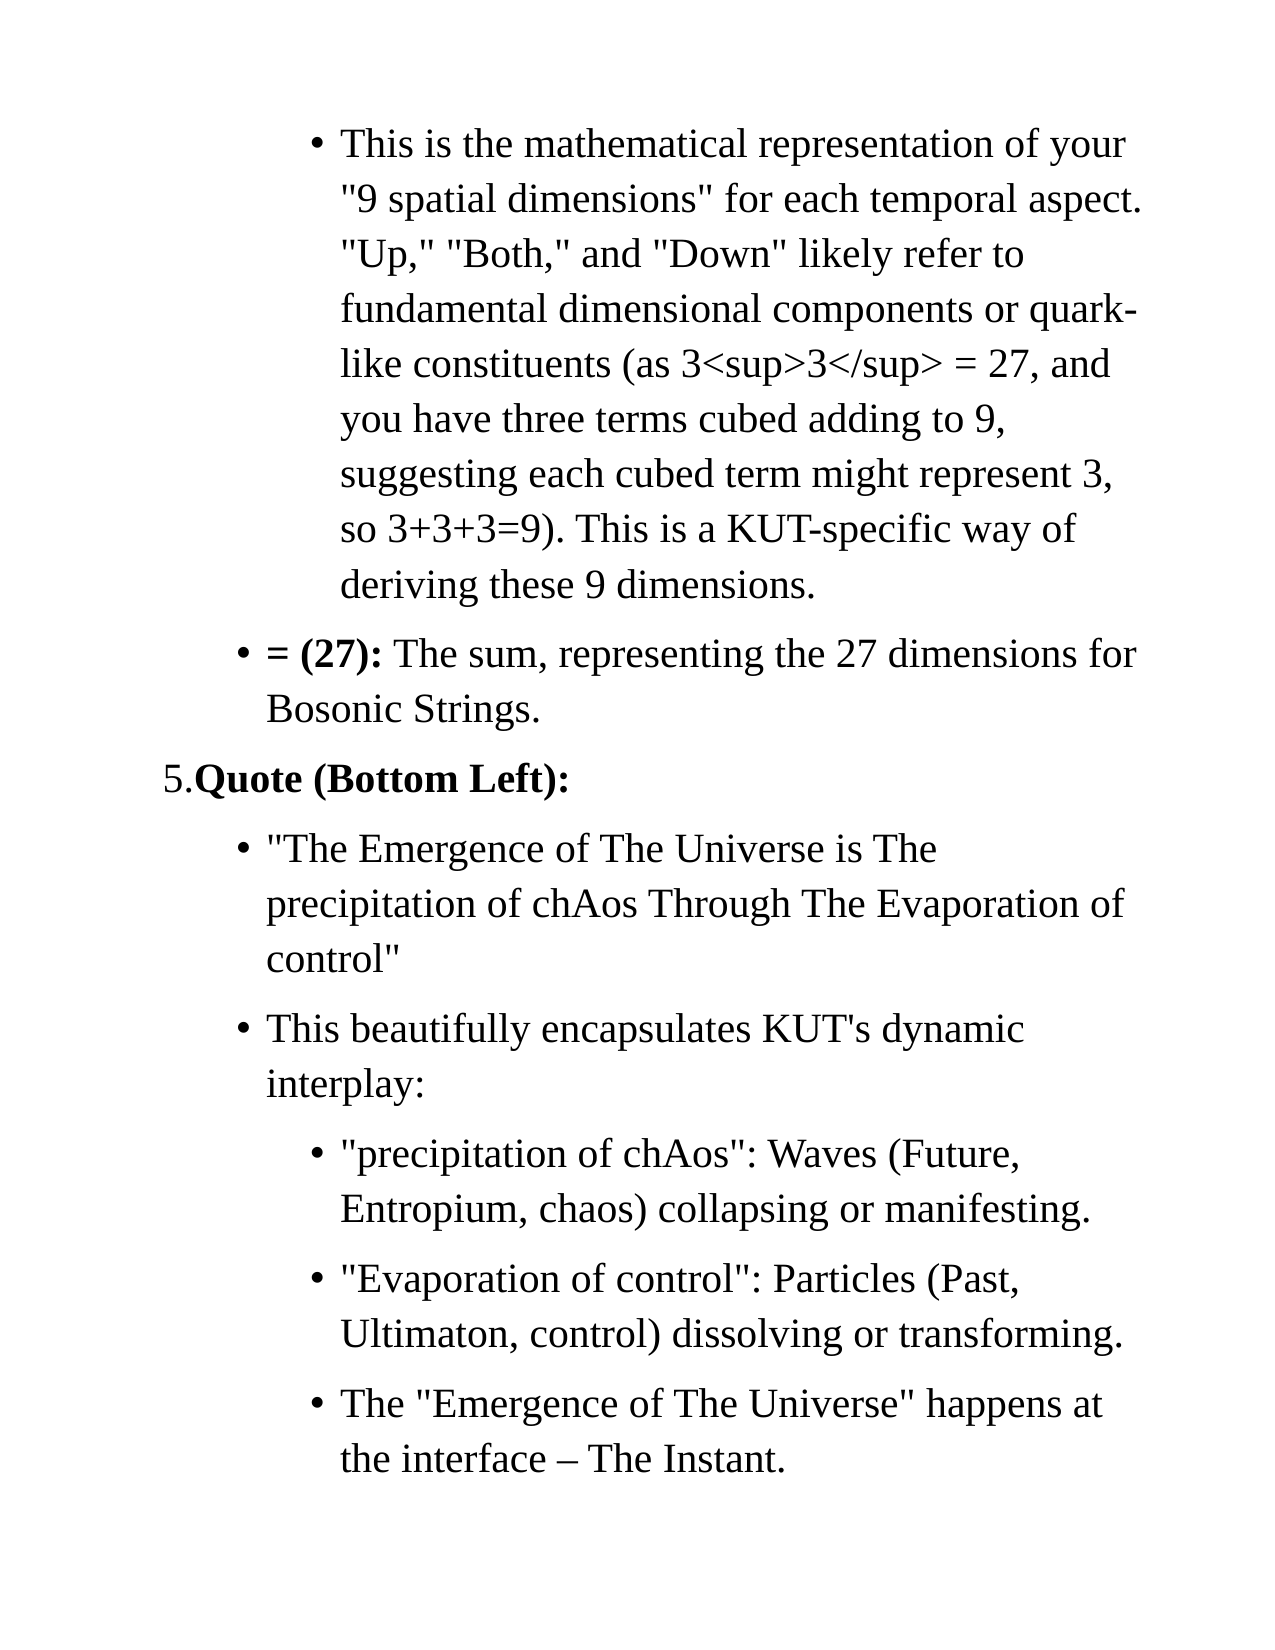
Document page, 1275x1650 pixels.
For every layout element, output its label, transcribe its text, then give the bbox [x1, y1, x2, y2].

list The "Emergence of The Universe" happens at the interface – The Instant. [310, 1378, 1157, 1481]
list Quote (Bottom Left): [162, 754, 1157, 802]
list This beautifully encapsulates KUT's dynamic interplay: [236, 1003, 1157, 1106]
list = (27): The sum, representing the 27 dimensions for Bosonic Strings. [236, 629, 1157, 732]
list This is the mathematical representation of your "9 spatial dimensions" for each temporal aspect. "Up," "Both," and "Down" likely refer to fundamental dimensional components or quark-like constituents (as 3<sup>3</sup> = 27, and you have three terms cubed adding to 9, suggesting each cubed term might represent 3, so 3+3+3=9). This is a KUT-specific way of deriving these 9 dimensions. [310, 118, 1157, 607]
list "The Emergence of The Universe is The precipitation of chAos Through The Evaporation of control" [236, 823, 1157, 982]
list "Evaporation of control": Particles (Past, Ultimaton, control) dissolving or transforming. [310, 1253, 1157, 1356]
list "precipitation of chAos": Waves (Future, Entropium, chaos) collapsing or manifesting. [310, 1128, 1157, 1231]
